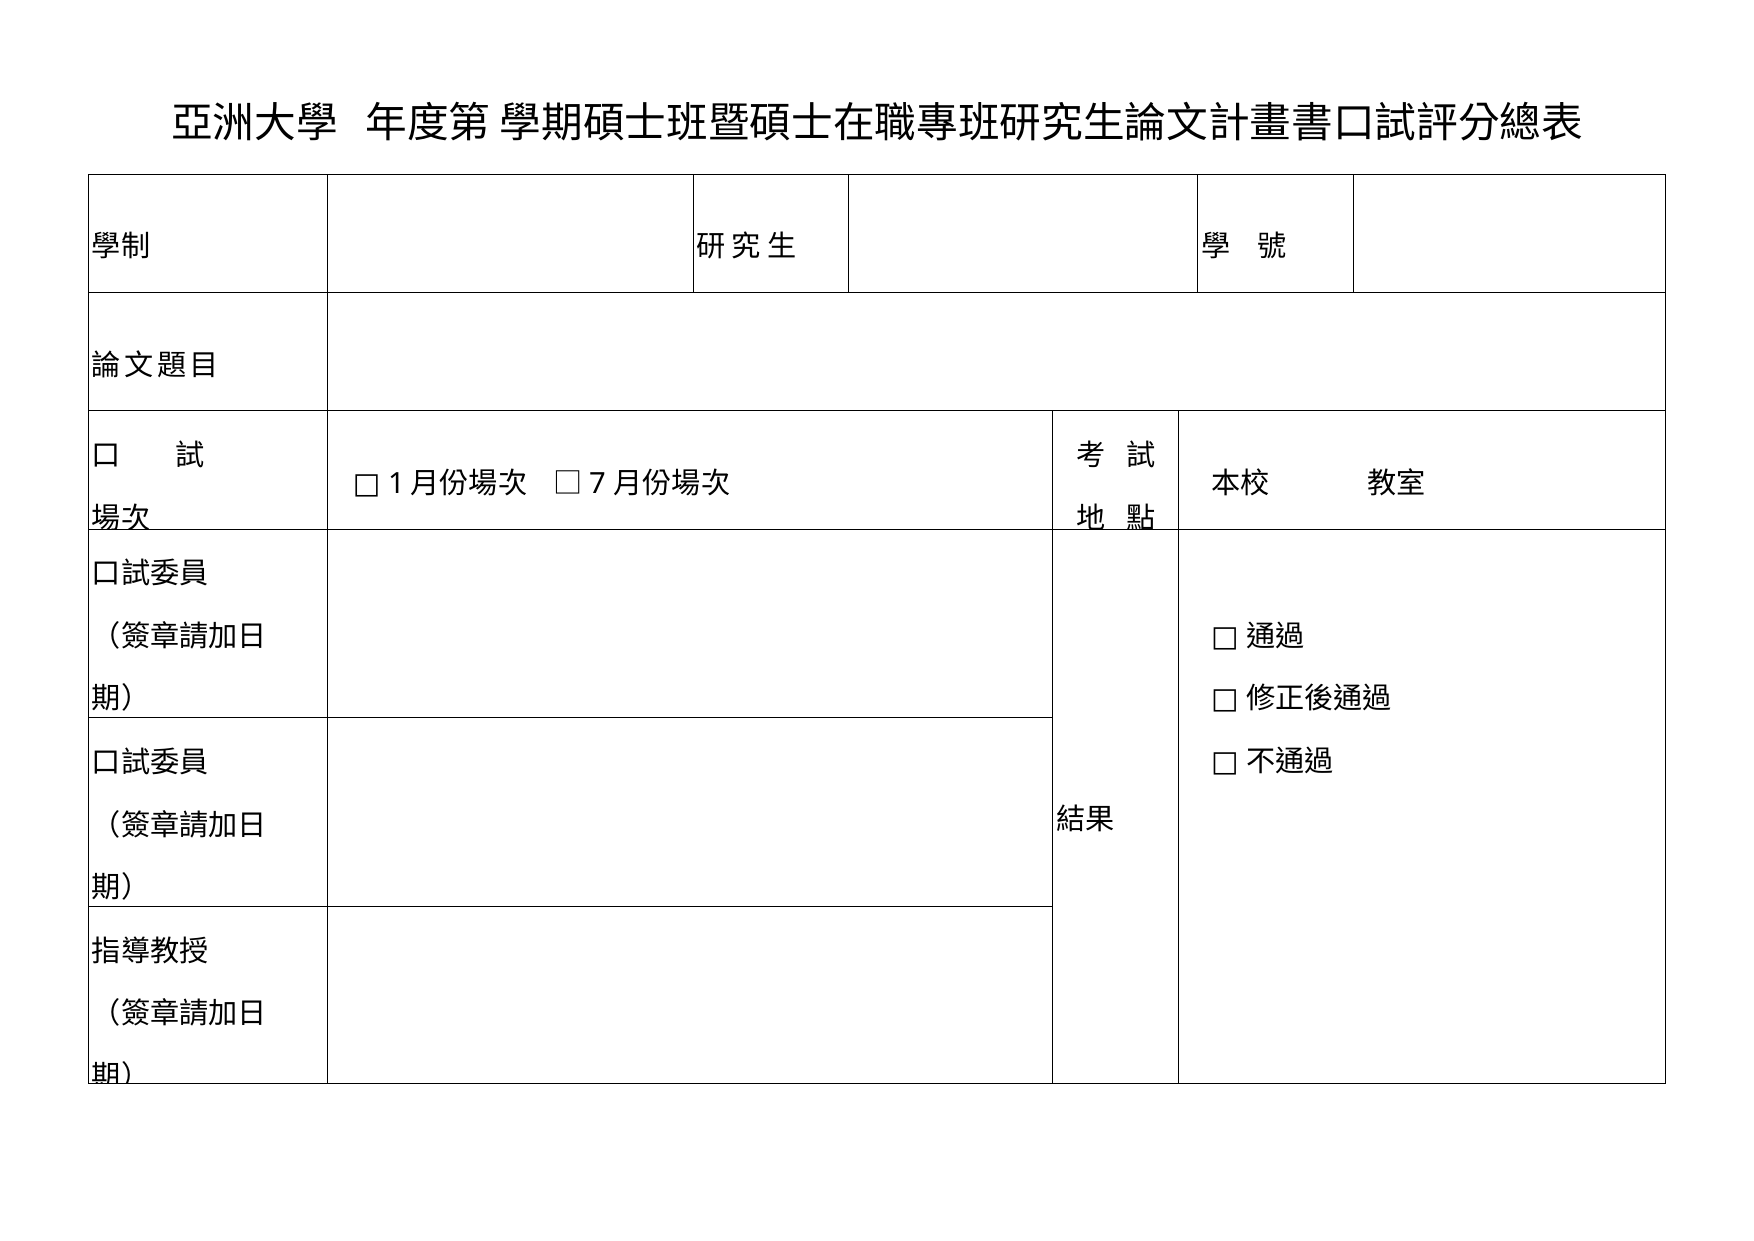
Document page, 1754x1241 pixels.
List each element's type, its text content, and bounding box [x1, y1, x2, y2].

table_cell 口試 場次 [89, 411, 327, 528]
table_cell [328, 530, 1052, 717]
table_cell 口試委員 （簽章請加日期） [89, 718, 327, 906]
table_header [849, 175, 1197, 292]
table_cell 指導教授 （簽章請加日期） [89, 907, 327, 1083]
table_header [1354, 175, 1665, 292]
table_header 學號 [1198, 175, 1353, 292]
table_header 研究生 [694, 175, 848, 292]
table_cell □ 通過 □ 修正後通過 □ 不通過 [1179, 530, 1665, 1083]
table_cell □ 1月份場次 □ 7 月份場次 [328, 411, 1052, 528]
table_cell 結果 [1053, 530, 1178, 1083]
table_cell 考試 地點 [1053, 411, 1178, 528]
table_header [328, 175, 693, 292]
table_cell 論文題目 [89, 293, 327, 410]
table_cell [328, 907, 1052, 1083]
table_cell [328, 718, 1052, 906]
table_header 學制 [89, 175, 327, 292]
table_cell 本校 教室 [1179, 411, 1665, 528]
table_cell 口試委員 （簽章請加日期） [89, 530, 327, 717]
table_cell [328, 293, 1665, 410]
